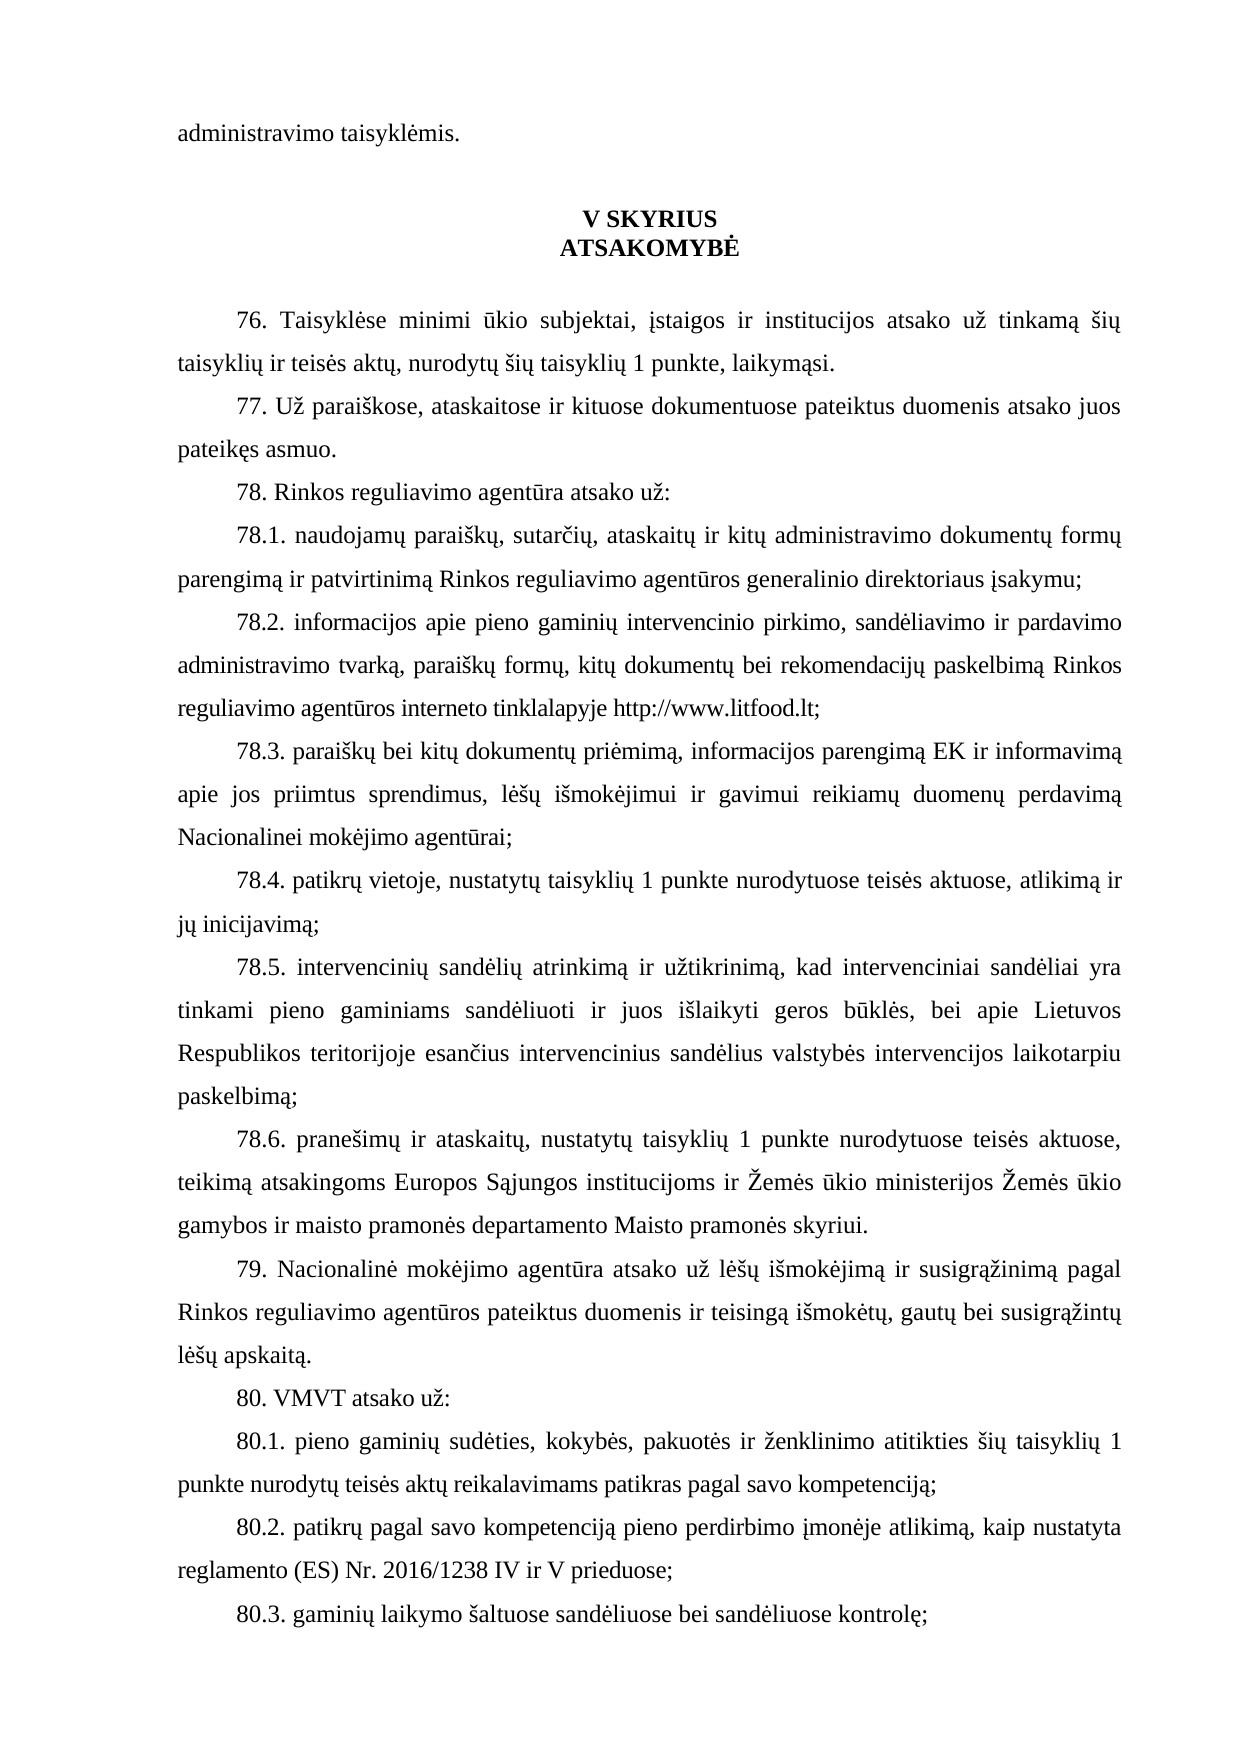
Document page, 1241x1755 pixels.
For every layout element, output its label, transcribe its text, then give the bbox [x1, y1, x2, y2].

text 79. Nacionalinė mokėjimo agentūra atsako už lėšų išmokėjimą ir susigrąžinimą pagal Rinkos reguliavimo agentūros pateiktus duomenis ir teisingą išmokėtų, gautų bei susigrąžintų lėšų apskaitą. [177, 1254, 1122, 1369]
text 80. VMVT atsako už: [177, 1383, 1122, 1412]
text 78.4. patikrų vietoje, nustatytų taisyklių 1 punkte nurodytuose teisės aktuose, atlikimą ir jų inicijavimą; [177, 866, 1122, 937]
text 78.3. paraiškų bei kitų dokumentų priėmimą, informacijos parengimą EK ir informavimą apie jos priimtus sprendimus, lėšų išmokėjimui ir gavimui reikiamų duomenų perdavimą Nacionalinei mokėjimo agentūrai; [177, 736, 1122, 851]
text 80.2. patikrų pagal savo kompetenciją pieno perdirbimo įmonėje atlikimą, kaip nustatyta reglamento (ES) Nr. 2016/1238 IV ir V prieduose; [177, 1512, 1122, 1584]
text 78.2. informacijos apie pieno gaminių intervencinio pirkimo, sandėliavimo ir pardavimo administravimo tvarką, paraiškų formų, kitų dokumentų bei rekomendacijų paskelbimą Rinkos reguliavimo agentūros interneto tinklalapyje http://www.litfood.lt; [177, 607, 1122, 722]
text 77. Už paraiškose, ataskaitose ir kituose dokumentuose pateiktus duomenis atsako juos pateikęs asmuo. [177, 391, 1122, 463]
text administravimo taisyklėmis. [177, 118, 1122, 147]
text 78. Rinkos reguliavimo agentūra atsako už: [177, 477, 1122, 506]
text 78.1. naudojamų paraiškų, sutarčių, ataskaitų ir kitų administravimo dokumentų formų parengimą ir patvirtinimą Rinkos reguliavimo agentūros generalinio direktoriaus įsakymu; [177, 521, 1122, 592]
text 78.5. intervencinių sandėlių atrinkimą ir užtikrinimą, kad intervenciniai sandėliai yra tinkami pieno gaminiams sandėliuoti ir juos išlaikyti geros būklės, bei apie Lietuvos Respublikos teritorijoje esančius intervencinius sandėlius valstybės intervencijos laikotarpiu paskelbimą; [177, 952, 1122, 1110]
text 80.3. gaminių laikymo šaltuose sandėliuose bei sandėliuose kontrolę; [177, 1599, 1122, 1627]
text V SKYRIUS [177, 204, 1122, 233]
text 78.6. pranešimų ir ataskaitų, nustatytų taisyklių 1 punkte nurodytuose teisės aktuose, teikimą atsakingoms Europos Sąjungos institucijoms ir Žemės ūkio ministerijos Žemės ūkio gamybos ir maisto pramonės departamento Maisto pramonės skyriui. [177, 1124, 1122, 1239]
text 80.1. pieno gaminių sudėties, kokybės, pakuotės ir ženklinimo atitikties šių taisyklių 1 punkte nurodytų teisės aktų reikalavimams patikras pagal savo kompetenciją; [177, 1426, 1122, 1498]
text 76. Taisyklėse minimi ūkio subjektai, įstaigos ir institucijos atsako už tinkamą šių taisyklių ir teisės aktų, nurodytų šių taisyklių 1 punkte, laikymąsi. [177, 305, 1122, 377]
text ATSAKOMYBĖ [177, 233, 1122, 262]
